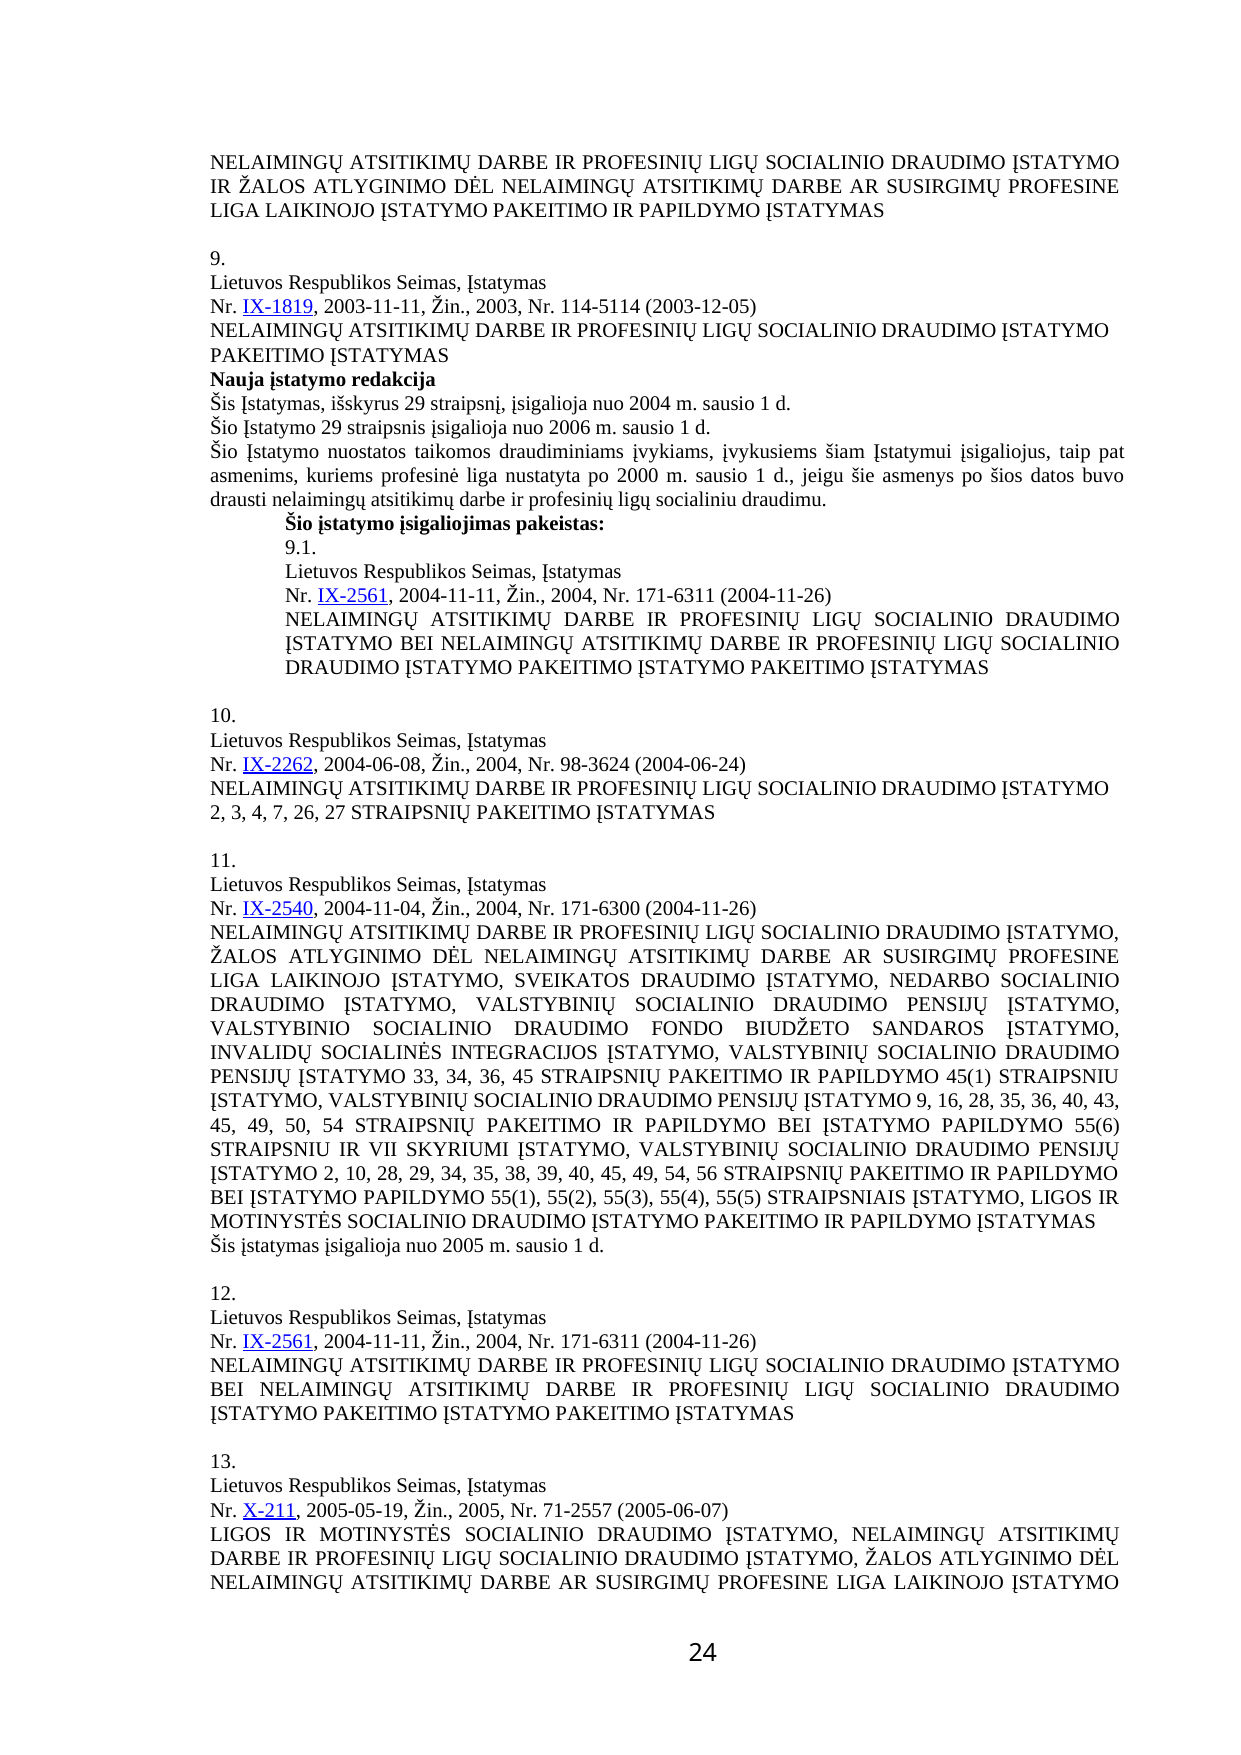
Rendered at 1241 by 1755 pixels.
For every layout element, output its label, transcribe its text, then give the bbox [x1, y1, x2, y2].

text NELAIMINGŲ ATSITIKIMŲ DARBE IR PROFESINIŲ LIGŲ SOCIALINIO DRAUDIMO ĮSTATYMO BEI NELAIMINGŲ ATSITIKIMŲ DARBE IR PROFESINIŲ LIGŲ SOCIALINIO DRAUDIMO ĮSTATYMO PAKEITIMO ĮSTATYMO PAKEITIMO ĮSTATYMAS [210, 1353, 1120, 1425]
text Šis įstatymas įsigalioja nuo 2005 m. sausio 1 d. [210, 1233, 1120, 1257]
text NELAIMINGŲ ATSITIKIMŲ DARBE IR PROFESINIŲ LIGŲ SOCIALINIO DRAUDIMO ĮSTATYMO PAKEITIMO ĮSTATYMAS [210, 318, 1120, 367]
text Šio Įstatymo 29 straipsnis įsigalioja nuo 2006 m. sausio 1 d. [210, 415, 1120, 439]
text 9.1. [210, 535, 1120, 559]
text 12. [210, 1281, 1120, 1305]
text Lietuvos Respublikos Seimas, Įstatymas [210, 1305, 1120, 1329]
text Nr. IX-2540, 2004-11-04, Žin., 2004, Nr. 171-6300 (2004-11-26) [210, 896, 1120, 920]
text 11. [210, 848, 1120, 872]
text LIGOS IR MOTINYSTĖS SOCIALINIO DRAUDIMO ĮSTATYMO, NELAIMINGŲ ATSITIKIMŲ DARBE IR PROFESINIŲ LIGŲ SOCIALINIO DRAUDIMO ĮSTATYMO, ŽALOS ATLYGINIMO DĖL NELAIMINGŲ ATSITIKIMŲ DARBE AR SUSIRGIMŲ PROFESINE LIGA LAIKINOJO ĮSTATYMO [210, 1522, 1120, 1594]
text Nr. IX-2262, 2004-06-08, Žin., 2004, Nr. 98-3624 (2004-06-24) [210, 752, 1120, 776]
text Lietuvos Respublikos Seimas, Įstatymas [210, 559, 1120, 583]
text Šis Įstatymas, išskyrus 29 straipsnį, įsigalioja nuo 2004 m. sausio 1 d. [210, 391, 1120, 415]
text 13. [210, 1449, 1120, 1473]
text Lietuvos Respublikos Seimas, Įstatymas [210, 1473, 1120, 1497]
text Šio įstatymo įsigaliojimas pakeistas: [210, 511, 1120, 535]
text 10. [210, 703, 1120, 727]
text NELAIMINGŲ ATSITIKIMŲ DARBE IR PROFESINIŲ LIGŲ SOCIALINIO DRAUDIMO ĮSTATYMO IR ŽALOS ATLYGINIMO DĖL NELAIMINGŲ ATSITIKIMŲ DARBE AR SUSIRGIMŲ PROFESINE LIGA LAIKINOJO ĮSTATYMO PAKEITIMO IR PAPILDYMO ĮSTATYMAS [210, 150, 1120, 222]
text Nr. IX-1819, 2003-11-11, Žin., 2003, Nr. 114-5114 (2003-12-05) [210, 294, 1120, 318]
text NELAIMINGŲ ATSITIKIMŲ DARBE IR PROFESINIŲ LIGŲ SOCIALINIO DRAUDIMO ĮSTATYMO BEI NELAIMINGŲ ATSITIKIMŲ DARBE IR PROFESINIŲ LIGŲ SOCIALINIO DRAUDIMO ĮSTATYMO PAKEITIMO ĮSTATYMO PAKEITIMO ĮSTATYMAS [285, 607, 1120, 679]
text Lietuvos Respublikos Seimas, Įstatymas [210, 872, 1120, 896]
text Nauja įstatymo redakcija [210, 367, 1120, 391]
text Nr. IX-2561, 2004-11-11, Žin., 2004, Nr. 171-6311 (2004-11-26) [210, 1329, 1120, 1353]
text Lietuvos Respublikos Seimas, Įstatymas [210, 270, 1120, 294]
text Šio Įstatymo nuostatos taikomos draudiminiams įvykiams, įvykusiems šiam Įstatymui įsigaliojus, taip pat asmenims, kuriems profesinė liga nustatyta po 2000 m. sausio 1 d., jeigu šie asmenys po šios datos buvo drausti nelaimingų atsitikimų darbe ir profesinių ligų socialiniu draudimu. [210, 439, 1126, 511]
text 9. [210, 246, 1120, 270]
text Nr. IX-2561, 2004-11-11, Žin., 2004, Nr. 171-6311 (2004-11-26) [210, 583, 1120, 607]
text Nr. X-211, 2005-05-19, Žin., 2005, Nr. 71-2557 (2005-06-07) [210, 1497, 1120, 1522]
text Lietuvos Respublikos Seimas, Įstatymas [210, 727, 1120, 752]
text NELAIMINGŲ ATSITIKIMŲ DARBE IR PROFESINIŲ LIGŲ SOCIALINIO DRAUDIMO ĮSTATYMO 2, 3, 4, 7, 26, 27 STRAIPSNIŲ PAKEITIMO ĮSTATYMAS [210, 776, 1120, 824]
text NELAIMINGŲ ATSITIKIMŲ DARBE IR PROFESINIŲ LIGŲ SOCIALINIO DRAUDIMO ĮSTATYMO, ŽALOS ATLYGINIMO DĖL NELAIMINGŲ ATSITIKIMŲ DARBE AR SUSIRGIMŲ PROFESINE LIGA LAIKINOJO ĮSTATYMO, SVEIKATOS DRAUDIMO ĮSTATYMO, NEDARBO SOCIALINIO DRAUDIMO ĮSTATYMO, VALSTYBINIŲ SOCIALINIO DRAUDIMO PENSIJŲ ĮSTATYMO, VALSTYBINIO SOCIALINIO DRAUDIMO FONDO BIUDŽETO SANDAROS ĮSTATYMO, INVALIDŲ SOCIALINĖS INTEGRACIJOS ĮSTATYMO, VALSTYBINIŲ SOCIALINIO DRAUDIMO PENSIJŲ ĮSTATYMO 33, 34, 36, 45 STRAIPSNIŲ PAKEITIMO IR PAPILDYMO 45(1) STRAIPSNIU ĮSTATYMO, VALSTYBINIŲ SOCIALINIO DRAUDIMO PENSIJŲ ĮSTATYMO 9, 16, 28, 35, 36, 40, 43, 45, 49, 50, 54 STRAIPSNIŲ PAKEITIMO IR PAPILDYMO BEI ĮSTATYMO PAPILDYMO 55(6) STRAIPSNIU IR VII SKYRIUMI ĮSTATYMO, VALSTYBINIŲ SOCIALINIO DRAUDIMO PENSIJŲ ĮSTATYMO 2, 10, 28, 29, 34, 35, 38, 39, 40, 45, 49, 54, 56 STRAIPSNIŲ PAKEITIMO IR PAPILDYMO BEI ĮSTATYMO PAPILDYMO 55(1), 55(2), 55(3), 55(4), 55(5) STRAIPSNIAIS ĮSTATYMO, LIGOS IR MOTINYSTĖS SOCIALINIO DRAUDIMO ĮSTATYMO PAKEITIMO IR PAPILDYMO ĮSTATYMAS [210, 920, 1120, 1233]
